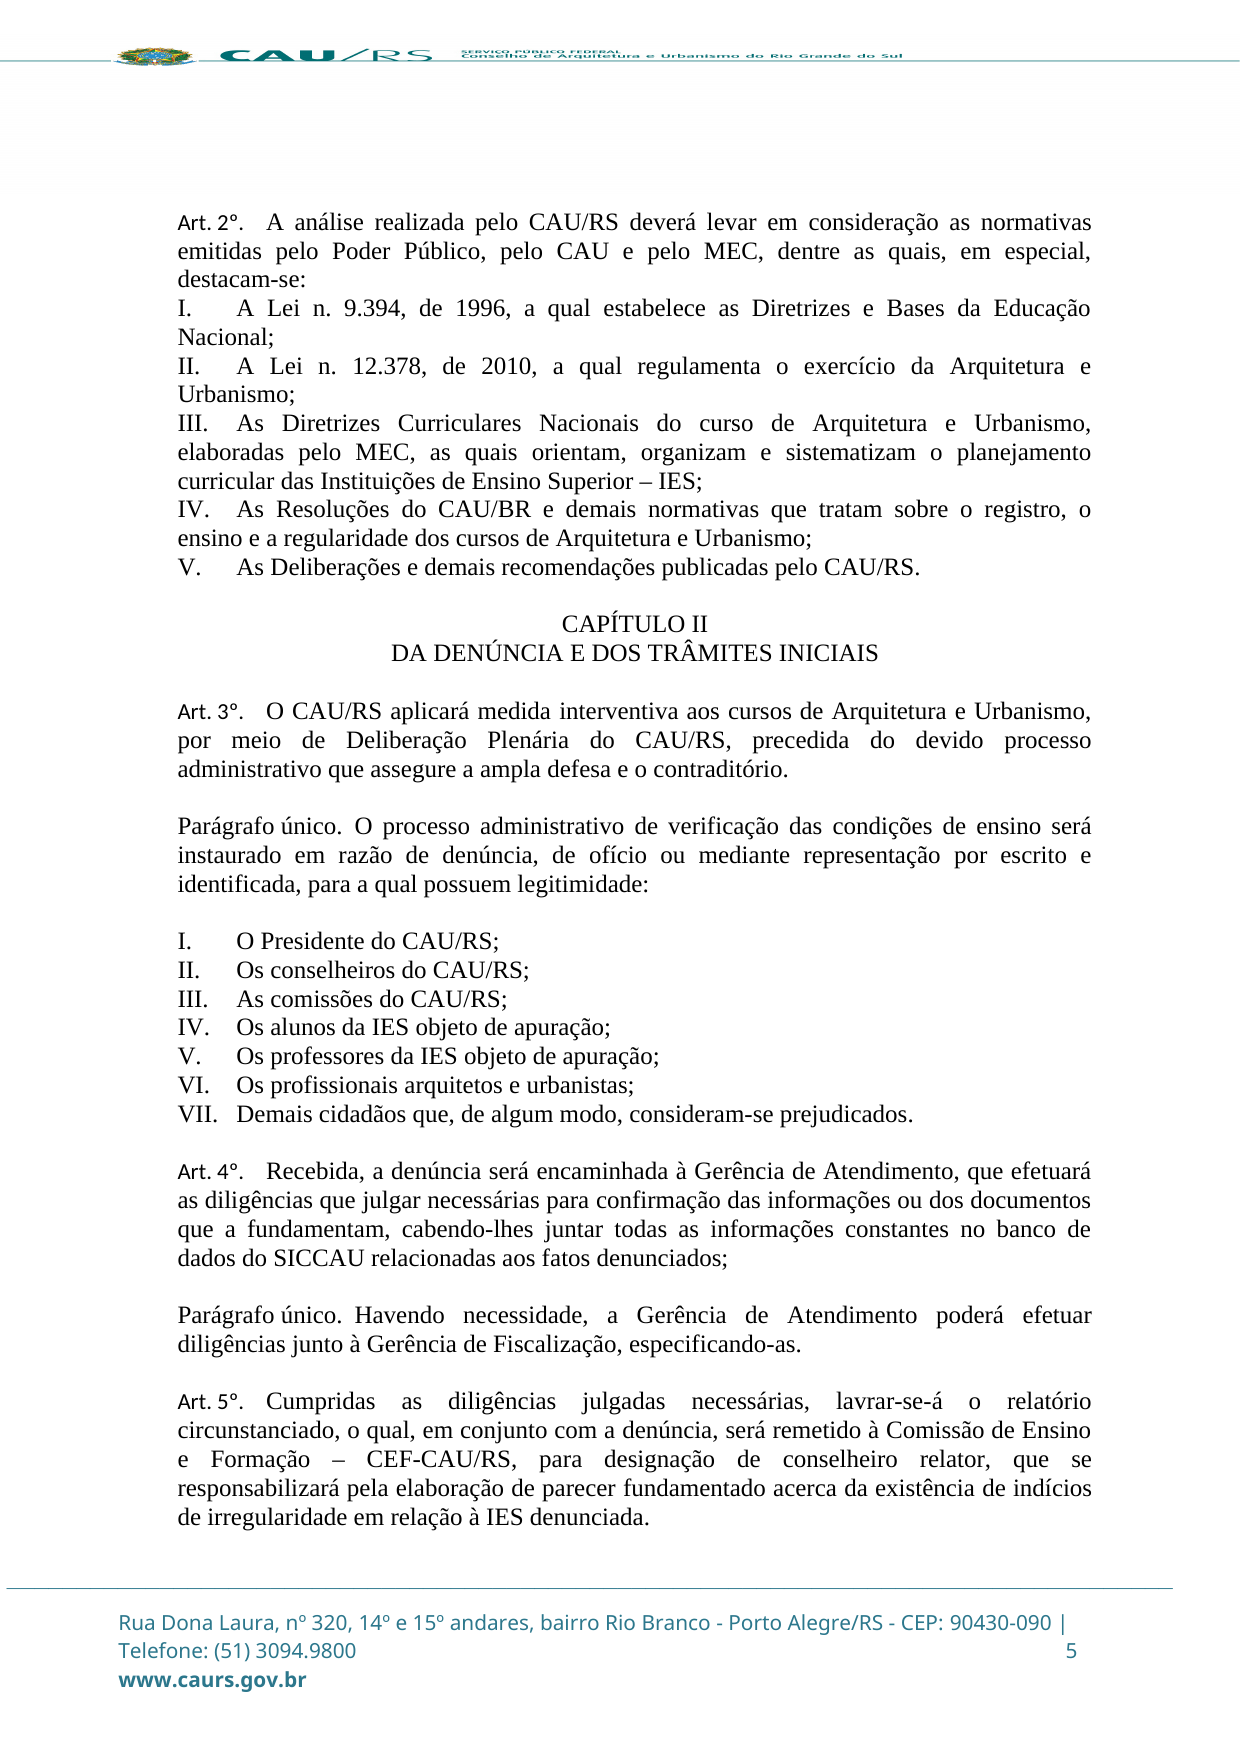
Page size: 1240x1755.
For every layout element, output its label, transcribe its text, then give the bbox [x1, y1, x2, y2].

list As comissões do CAU/RS; [177, 984, 1092, 1012]
list Parágrafo único. Havendo necessidade, a Gerência de Atendimento poderá efetuar diligências junto à Gerência de Fiscalização, especificando-as. [177, 1300, 1092, 1358]
list DA DENÚNCIA E DOS TRÂMITES INICIAIS [177, 638, 1092, 667]
list Os alunos da IES objeto de apuração; [177, 1012, 1092, 1041]
list Cumpridas as diligências julgadas necessárias, lavrar-se-á o relatório circunstanciado, o qual, em conjunto com a denúncia, será remetido à Comissão de Ensino e Formação – CEF-CAU/RS, para designação de conselheiro relator, que se responsabilizará pela elaboração de parecer fundamentado acerca da existência de indícios de irregularidade em relação à IES denunciada. [177, 1386, 1092, 1531]
list A Lei n. 12.378, de 2010, a qual regulamenta o exercício da Arquitetura e Urbanismo; [177, 351, 1092, 408]
list Os profissionais arquitetos e urbanistas; [177, 1070, 1092, 1099]
list Demais cidadãos que, de algum modo, consideram-se prejudicados. [177, 1099, 1092, 1127]
list A análise realizada pelo CAU/RS deverá levar em consideração as normativas emitidas pelo Poder Público, pelo CAU e pelo MEC, dentre as quais, em especial, destacam-se: [177, 207, 1092, 293]
list Os professores da IES objeto de apuração; [177, 1041, 1092, 1070]
list Os conselheiros do CAU/RS; [177, 955, 1092, 984]
list Parágrafo único. O processo administrativo de verificação das condições de ensino será instaurado em razão de denúncia, de ofício ou mediante representação por escrito e identificada, para a qual possuem legitimidade: [177, 811, 1092, 897]
list Recebida, a denúncia será encaminhada à Gerência de Atendimento, que efetuará as diligências que julgar necessárias para confirmação das informações ou dos documentos que a fundamentam, cabendo-lhes juntar todas as informações constantes no banco de dados do SICCAU relacionadas aos fatos denunciados; [177, 1156, 1092, 1271]
list As Resoluções do CAU/BR e demais normativas que tratam sobre o registro, o ensino e a regularidade dos cursos de Arquitetura e Urbanismo; [177, 494, 1092, 552]
list O CAU/RS aplicará medida interventiva aos cursos de Arquitetura e Urbanismo, por meio de Deliberação Plenária do CAU/RS, precedida do devido processo administrativo que assegure a ampla defesa e o contraditório. [177, 696, 1092, 782]
list As Deliberações e demais recomendações publicadas pelo CAU/RS. [177, 552, 1092, 581]
list O Presidente do CAU/RS; [177, 926, 1092, 955]
list As Diretrizes Curriculares Nacionais do curso de Arquitetura e Urbanismo, elaboradas pelo MEC, as quais orientam, organizam e sistematizam o planejamento curricular das Instituições de Ensino Superior – IES; [177, 408, 1092, 494]
list CAPÍTULO II [177, 609, 1092, 638]
list A Lei n. 9.394, de 1996, a qual estabelece as Diretrizes e Bases da Educação Nacional; [177, 293, 1092, 351]
